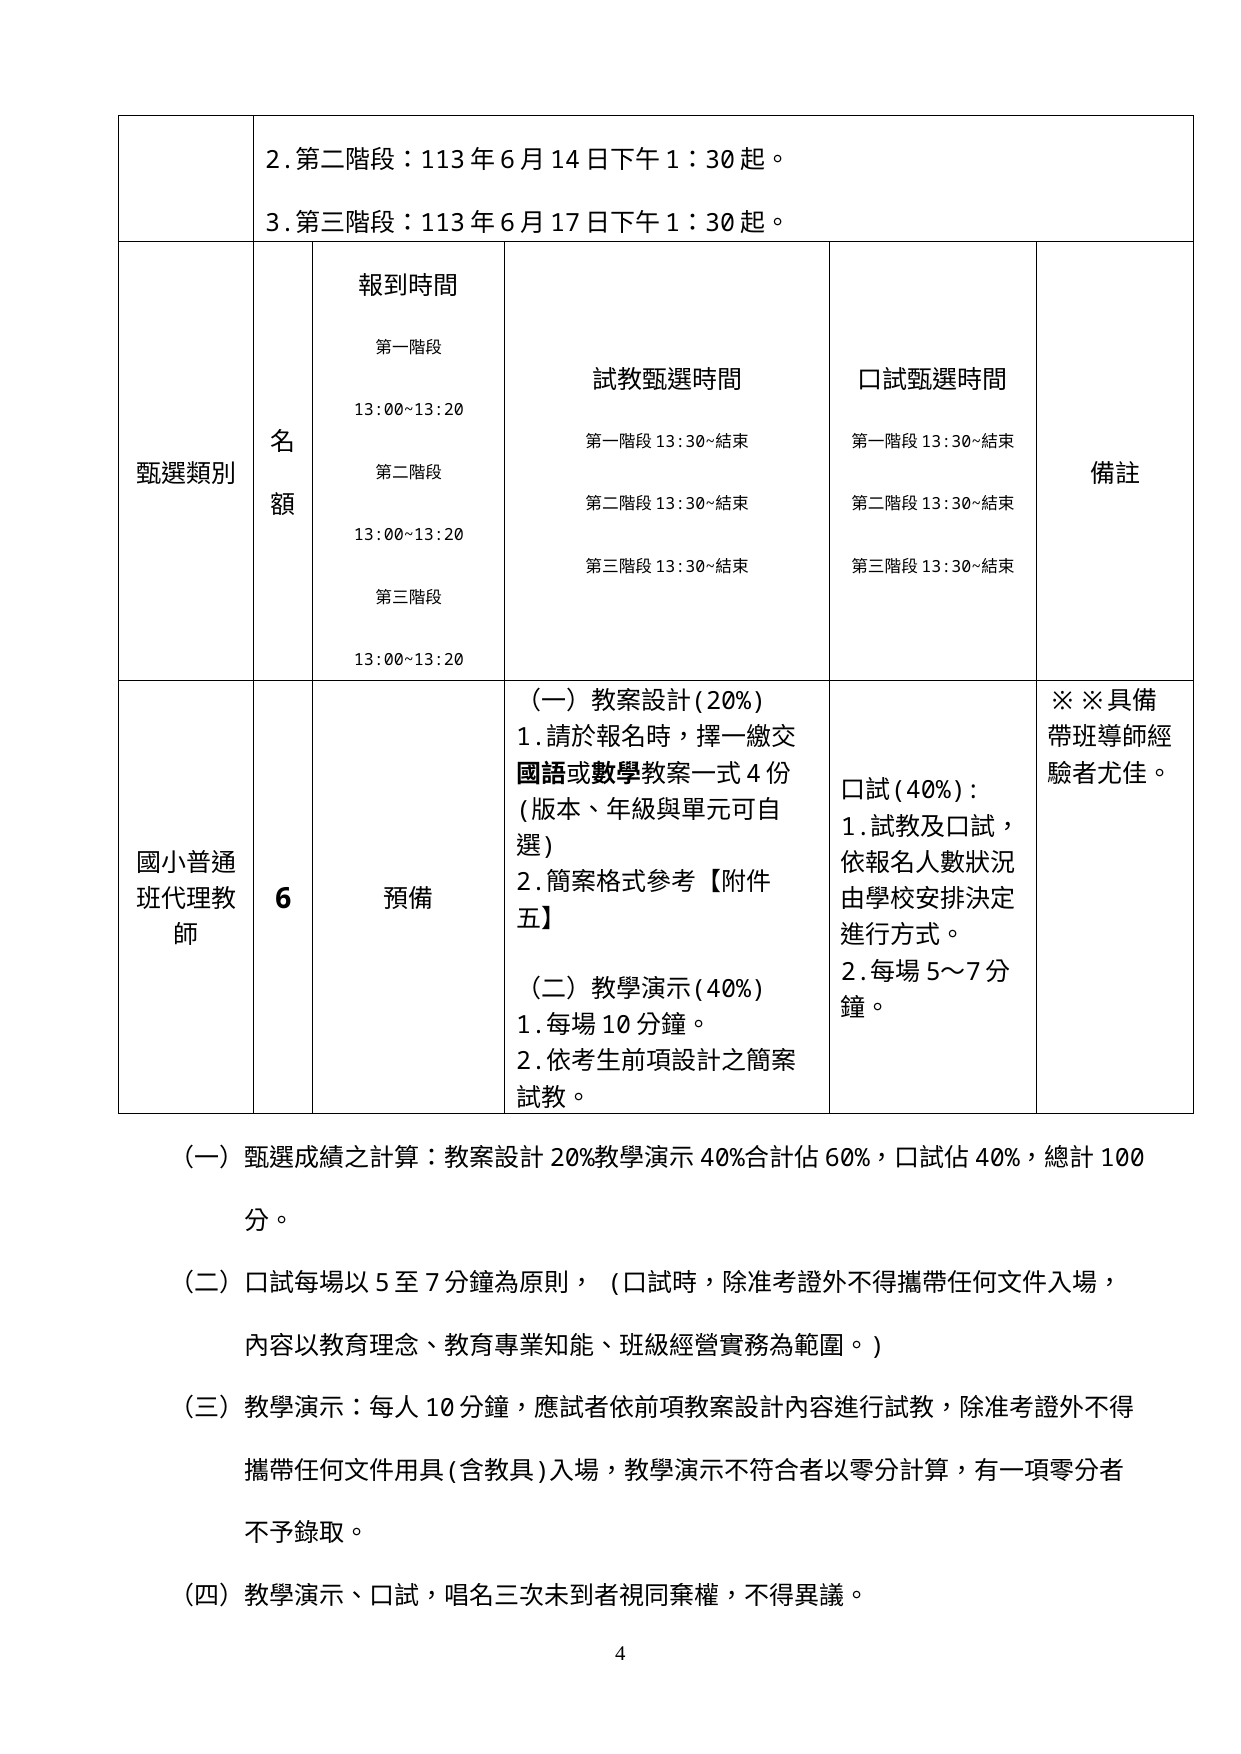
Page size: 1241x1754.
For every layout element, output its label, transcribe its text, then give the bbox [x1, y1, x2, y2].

text （四）教學演示、口試，唱名三次未到者視同棄權，不得異議。 [169, 1552, 1146, 1614]
table_cell 試教甄選時間 第一階段13:30~結束 第二階段13:30~結束 第三階段13:30~結束 [505, 242, 829, 679]
table_header 2.第二階段：113年6月14日下午1：30起。 3.第三階段：113年6月17日下午1：30起。 [254, 116, 1193, 241]
text （二）口試每場以5至7分鐘為原則， (口試時，除准考證外不得攜帶任何文件入場，內容以教育理念、教育專業知能、班級經營實務為範圍。) [169, 1239, 1146, 1364]
table_cell 甄選類別 [119, 242, 253, 679]
table_cell 報到時間 第一階段13:00~13:20 第二階段13:00~13:20 第三階段13:00~13:20 [313, 242, 504, 679]
table_cell 6 [254, 681, 312, 1113]
table_cell 預備 [313, 681, 504, 1113]
table_cell 口試甄選時間 第一階段13:30~結束 第二階段13:30~結束 第三階段13:30~結束 [830, 242, 1036, 679]
table_header [119, 116, 253, 241]
text （一）甄選成績之計算：教案設計20%教學演示40%合計佔60%，口試佔40%，總計100分。 [169, 1114, 1146, 1239]
text （三）教學演示：每人10分鐘，應試者依前項教案設計內容進行試教，除准考證外不得攜帶任何文件用具(含教具)入場，教學演示不符合者以零分計算，有一項零分者不予錄取。 [169, 1364, 1146, 1552]
table_cell ※※具備帶班導師經驗者尤佳。 [1037, 681, 1193, 1113]
table_cell 國小普通班代理教師 [119, 681, 253, 1113]
table_cell （一）教案設計(20%) 1.請於報名時，擇一繳交國語或數學教案一式4份(版本、年級與單元可自選) 2.簡案格式參考【附件五】 （二）教學演示(40%) 1.每場10分鐘。 2.依考生前項設計之簡案試教。 [505, 681, 829, 1113]
table_cell 口試(40%): 1.試教及口試，依報名人數狀況由學校安排決定進行方式。 2.每場5～7分鐘。 [830, 681, 1036, 1113]
table_cell 備註 [1037, 242, 1193, 679]
table_cell 名額 [254, 242, 312, 679]
